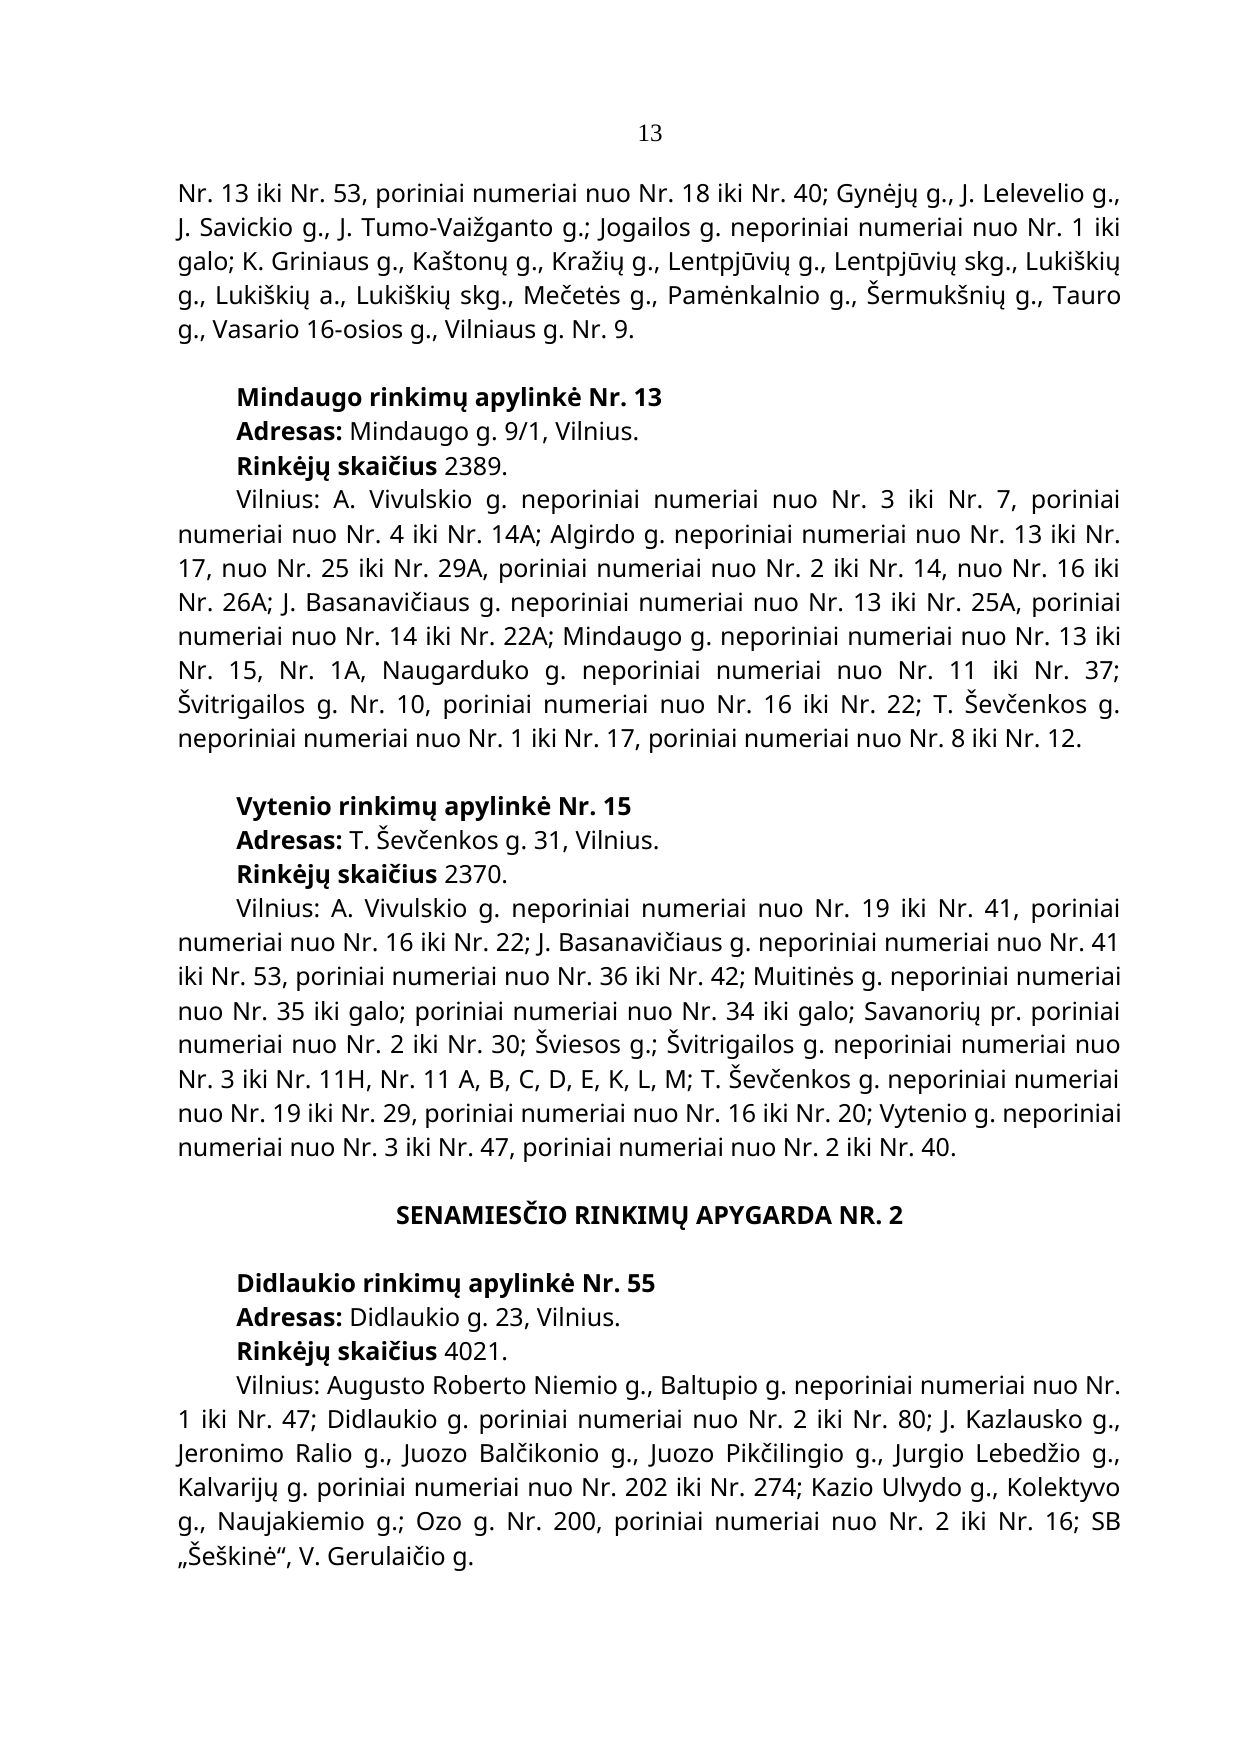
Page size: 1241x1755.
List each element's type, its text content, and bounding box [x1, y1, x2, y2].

text Rinkėjų skaičius 4021. [177, 1334, 1122, 1368]
text Adresas: T. Ševčenkos g. 31, Vilnius. [177, 823, 1122, 857]
text SENAMIESČIO RINKIMŲ APYGARDA NR. 2 [177, 1197, 1122, 1232]
text Adresas: Mindaugo g. 9/1, Vilnius. [177, 414, 1122, 448]
text Vilnius: A. Vivulskio g. neporiniai numeriai nuo Nr. 3 iki Nr. 7, poriniai numeriai nuo Nr. 4 iki Nr. 14A; Algirdo g. neporiniai numeriai nuo Nr. 13 iki Nr. 17, nuo Nr. 25 iki Nr. 29A, poriniai numeriai nuo Nr. 2 iki Nr. 14, nuo Nr. 16 iki Nr. 26A; J. Basanavičiaus g. neporiniai numeriai nuo Nr. 13 iki Nr. 25A, poriniai numeriai nuo Nr. 14 iki Nr. 22A; Mindaugo g. neporiniai numeriai nuo Nr. 13 iki Nr. 15, Nr. 1A, Naugarduko g. neporiniai numeriai nuo Nr. 11 iki Nr. 37; Švitrigailos g. Nr. 10, poriniai numeriai nuo Nr. 16 iki Nr. 22; T. Ševčenkos g. neporiniai numeriai nuo Nr. 1 iki Nr. 17, poriniai numeriai nuo Nr. 8 iki Nr. 12. [177, 482, 1122, 755]
text Rinkėjų skaičius 2389. [177, 448, 1122, 482]
text Rinkėjų skaičius 2370. [177, 857, 1122, 891]
text Vilnius: A. Vivulskio g. neporiniai numeriai nuo Nr. 19 iki Nr. 41, poriniai numeriai nuo Nr. 16 iki Nr. 22; J. Basanavičiaus g. neporiniai numeriai nuo Nr. 41 iki Nr. 53, poriniai numeriai nuo Nr. 36 iki Nr. 42; Muitinės g. neporiniai numeriai nuo Nr. 35 iki galo; poriniai numeriai nuo Nr. 34 iki galo; Savanorių pr. poriniai numeriai nuo Nr. 2 iki Nr. 30; Šviesos g.; Švitrigailos g. neporiniai numeriai nuo Nr. 3 iki Nr. 11H, Nr. 11 A, B, C, D, E, K, L, M; T. Ševčenkos g. neporiniai numeriai nuo Nr. 19 iki Nr. 29, poriniai numeriai nuo Nr. 16 iki Nr. 20; Vytenio g. neporiniai numeriai nuo Nr. 3 iki Nr. 47, poriniai numeriai nuo Nr. 2 iki Nr. 40. [177, 891, 1122, 1163]
text Didlaukio rinkimų apylinkė Nr. 55 [177, 1266, 1122, 1300]
text Adresas: Didlaukio g. 23, Vilnius. [177, 1300, 1122, 1334]
text Vytenio rinkimų apylinkė Nr. 15 [177, 789, 1122, 823]
text Mindaugo rinkimų apylinkė Nr. 13 [177, 380, 1122, 414]
text Vilnius: Augusto Roberto Niemio g., Baltupio g. neporiniai numeriai nuo Nr. 1 iki Nr. 47; Didlaukio g. poriniai numeriai nuo Nr. 2 iki Nr. 80; J. Kazlausko g., Jeronimo Ralio g., Juozo Balčikonio g., Juozo Pikčilingio g., Jurgio Lebedžio g., Kalvarijų g. poriniai numeriai nuo Nr. 202 iki Nr. 274; Kazio Ulvydo g., Kolektyvo g., Naujakiemio g.; Ozo g. Nr. 200, poriniai numeriai nuo Nr. 2 iki Nr. 16; SB „Šeškinė“, V. Gerulaičio g. [177, 1368, 1122, 1572]
text Nr. 13 iki Nr. 53, poriniai numeriai nuo Nr. 18 iki Nr. 40; Gynėjų g., J. Lelevelio g., J. Savickio g., J. Tumo-Vaižganto g.; Jogailos g. neporiniai numeriai nuo Nr. 1 iki galo; K. Griniaus g., Kaštonų g., Kražių g., Lentpjūvių g., Lentpjūvių skg., Lukiškių g., Lukiškių a., Lukiškių skg., Mečetės g., Pamėnkalnio g., Šermukšnių g., Tauro g., Vasario 16-osios g., Vilniaus g. Nr. 9. [177, 176, 1122, 346]
